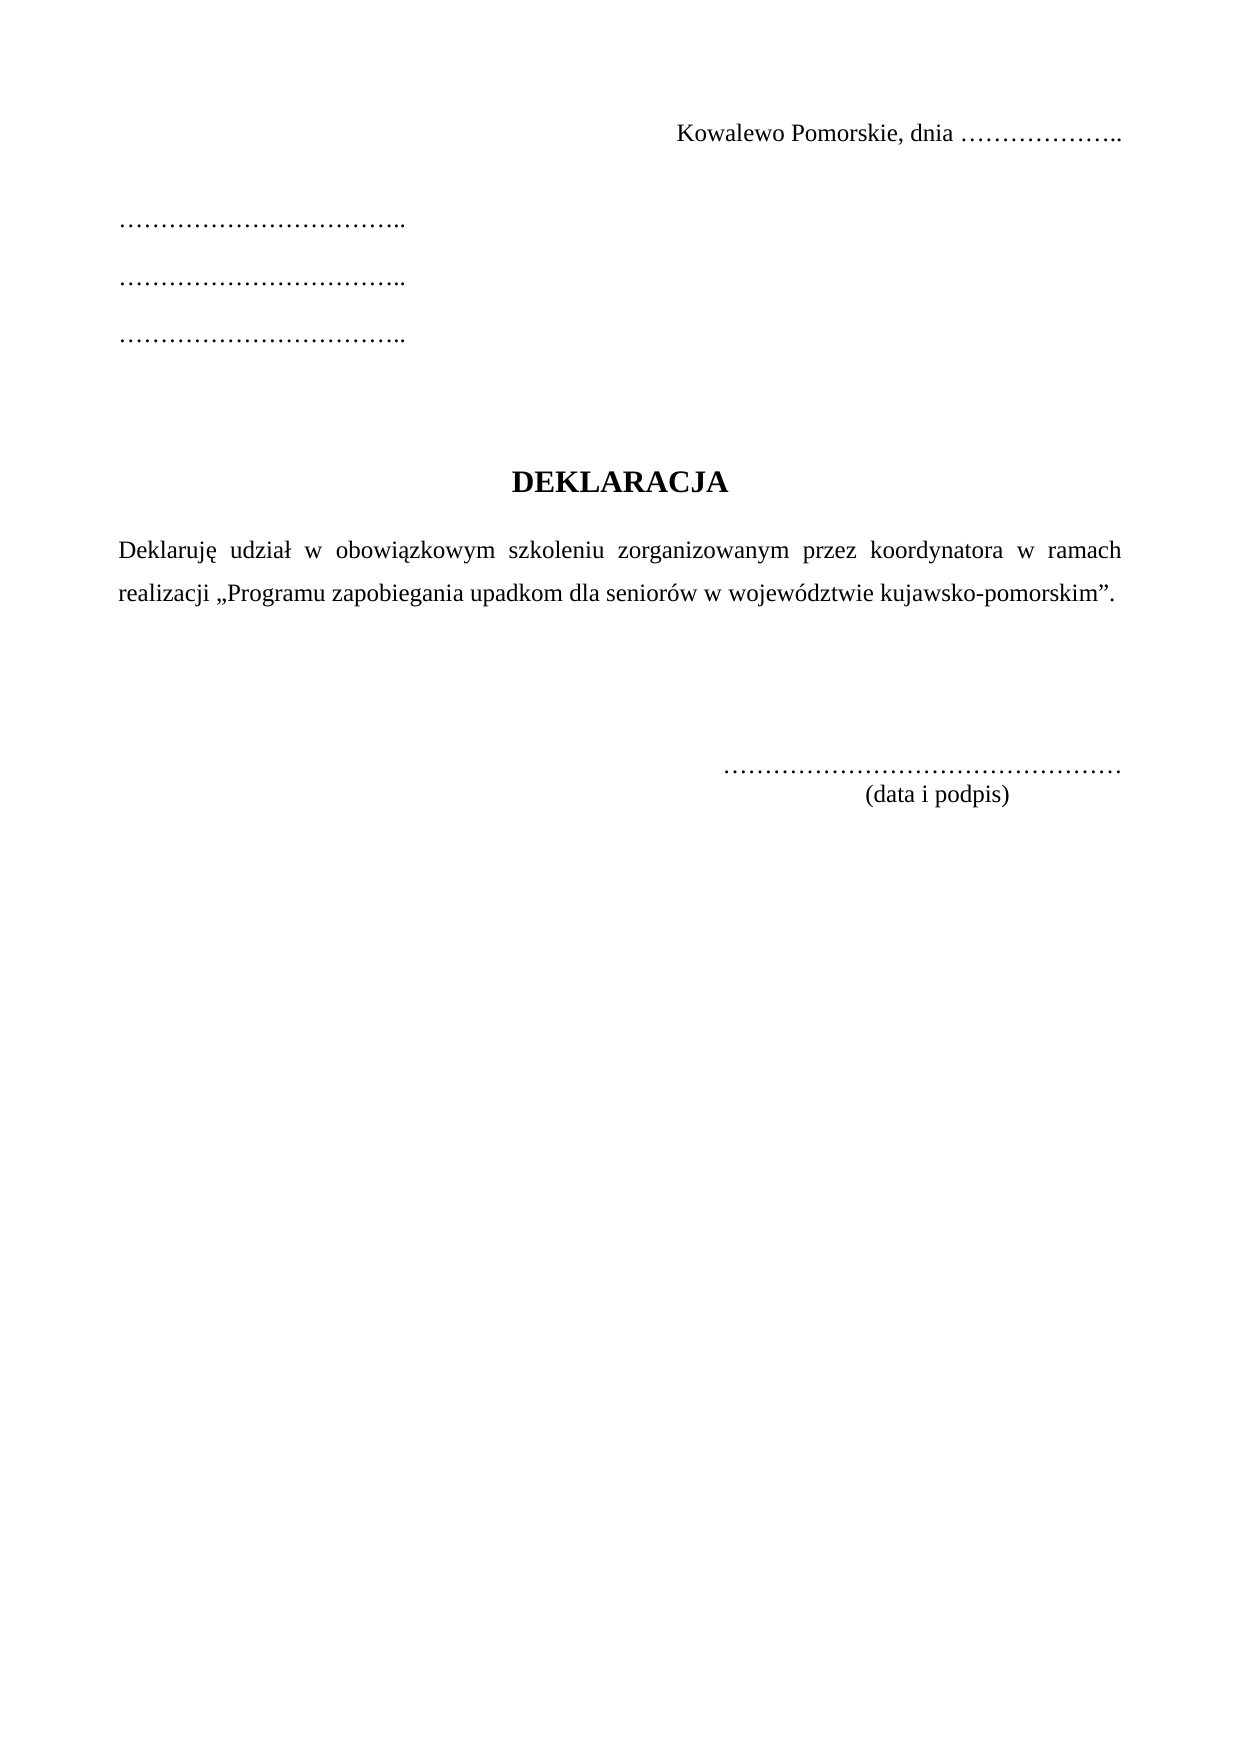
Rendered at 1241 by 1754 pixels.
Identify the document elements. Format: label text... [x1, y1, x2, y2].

text Kowalewo Pomorskie, dnia ……………….. [118, 118, 1122, 147]
text ………………………………………… [118, 751, 1122, 779]
text (data i podpis) [118, 779, 1122, 808]
text …………………………….. [118, 262, 1122, 291]
text Deklaruję udział w obowiązkowym szkoleniu zorganizowanym przez koordynatora w ramach realizacji „Programu zapobiegania upadkom dla seniorów w województwie kujawsko-pomorskim”. [118, 535, 1122, 607]
text …………………………….. [118, 319, 1122, 348]
text DEKLARACJA [118, 463, 1122, 499]
text …………………………….. [118, 204, 1122, 233]
